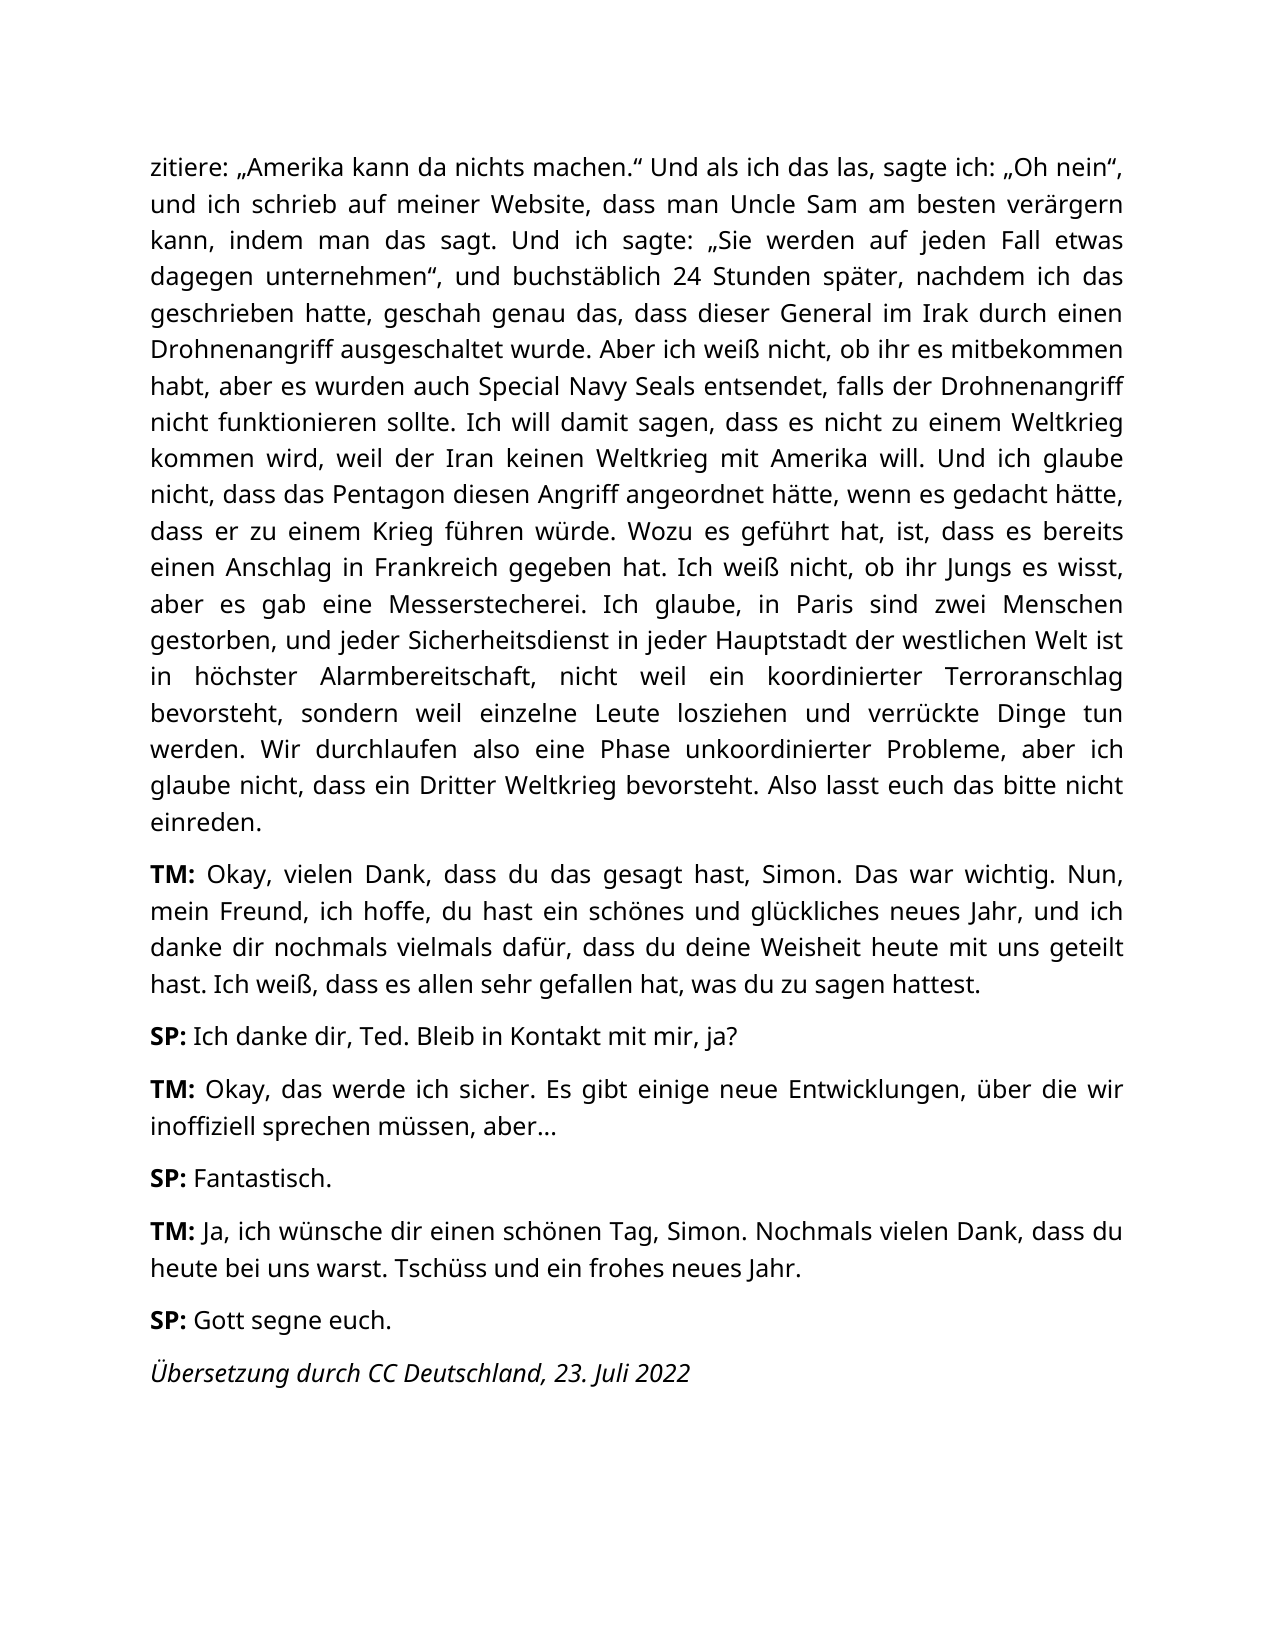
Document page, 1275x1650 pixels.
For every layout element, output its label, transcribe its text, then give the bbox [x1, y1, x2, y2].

text Übersetzung durch CC Deutschland, 23. Juli 2022 [150, 1356, 1125, 1390]
text zitiere: „Amerika kann da nichts machen.“ Und als ich das las, sagte ich: „Oh nein“, und ich schrieb auf meiner Website, dass man Uncle Sam am besten verärgern kann, indem man das sagt. Und ich sagte: „Sie werden auf jeden Fall etwas dagegen unternehmen“, und buchstäblich 24 Stunden später, nachdem ich das geschrieben hatte, geschah genau das, dass dieser General im Irak durch einen Drohnenangriff ausgeschaltet wurde. Aber ich weiß nicht, ob ihr es mitbekommen habt, aber es wurden auch Special Navy Seals entsendet, falls der Drohnenangriff nicht funktionieren sollte. Ich will damit sagen, dass es nicht zu einem Weltkrieg kommen wird, weil der Iran keinen Weltkrieg mit Amerika will. Und ich glaube nicht, dass das Pentagon diesen Angriff angeordnet hätte, wenn es gedacht hätte, dass er zu einem Krieg führen würde. Wozu es geführt hat, ist, dass es bereits einen Anschlag in Frankreich gegeben hat. Ich weiß nicht, ob ihr Jungs es wisst, aber es gab eine Messerstecherei. Ich glaube, in Paris sind zwei Menschen gestorben, und jeder Sicherheitsdienst in jeder Hauptstadt der westlichen Welt ist in höchster Alarmbereitschaft, nicht weil ein koordinierter Terroranschlag bevorsteht, sondern weil einzelne Leute losziehen und verrückte Dinge tun werden. Wir durchlaufen also eine Phase unkoordinierter Probleme, aber ich glaube nicht, dass ein Dritter Weltkrieg bevorsteht. Also lasst euch das bitte nicht einreden. [150, 150, 1125, 838]
text SP: Fantastisch. [150, 1161, 1125, 1195]
text SP: Ich danke dir, Ted. Bleib in Kontakt mit mir, ja? [150, 1019, 1125, 1053]
text TM: Ja, ich wünsche dir einen schönen Tag, Simon. Nochmals vielen Dank, dass du heute bei uns warst. Tschüss und ein frohes neues Jahr. [150, 1214, 1125, 1284]
text TM: Okay, vielen Dank, dass du das gesagt hast, Simon. Das war wichtig. Nun, mein Freund, ich hoffe, du hast ein schönes und glückliches neues Jahr, und ich danke dir nochmals vielmals dafür, dass du deine Weisheit heute mit uns geteilt hast. Ich weiß, dass es allen sehr gefallen hat, was du zu sagen hattest. [150, 857, 1125, 1000]
text SP: Gott segne euch. [150, 1303, 1125, 1337]
text TM: Okay, das werde ich sicher. Es gibt einige neue Entwicklungen, über die wir inoffiziell sprechen müssen, aber... [150, 1072, 1125, 1142]
